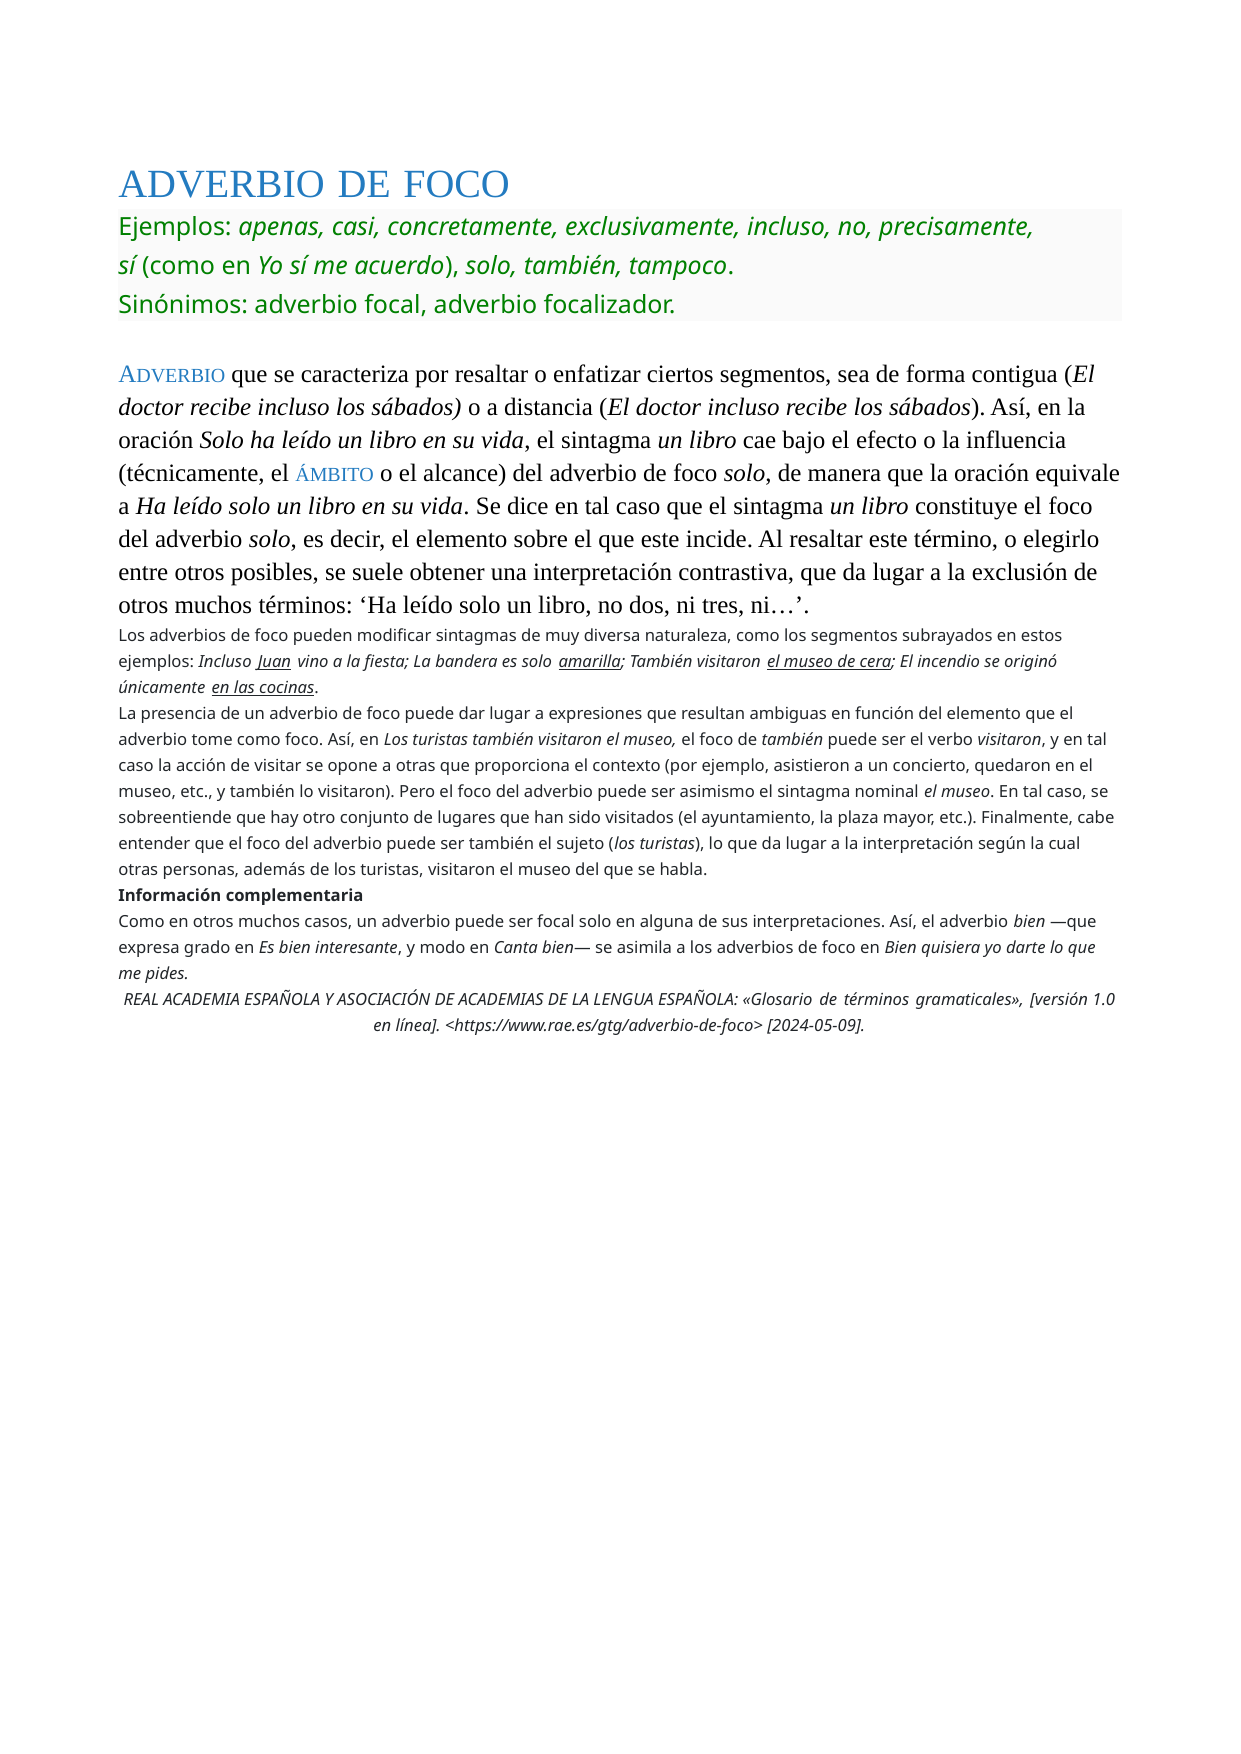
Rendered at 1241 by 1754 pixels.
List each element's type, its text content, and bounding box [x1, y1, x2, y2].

text Como en otros muchos casos, un adverbio puede ser focal solo en alguna de sus interpretaciones. Así, el adverbio bien —que expresa grado en Es bien interesante, y modo en Canta bien— se asimila a los adverbios de foco en Bien quisiera yo darte lo que me pides. [118, 910, 1122, 984]
text Adverbio que se caracteriza por resaltar o enfatizar ciertos segmentos, sea de forma contigua (El doctor recibe incluso los sábados) o a distancia (El doctor incluso recibe los sábados). Así, en la oración Solo ha leído un libro en su vida, el sintagma un libro cae bajo el efecto o la influencia (técnicamente, el ámbito o el alcance) del adverbio de foco solo, de manera que la oración equivale a Ha leído solo un libro en su vida. Se dice en tal caso que el sintagma un libro constituye el foco del adverbio solo, es decir, el elemento sobre el que este incide. Al resaltar este término, o elegirlo entre otros posibles, se suele obtener una interpretación contrastiva, que da lugar a la exclusión de otros muchos términos: ‘Ha leído solo un libro, no dos, ni tres, ni…’. [118, 359, 1122, 619]
text La presencia de un adverbio de foco puede dar lugar a expresiones que resultan ambiguas en función del elemento que el adverbio tome como foco. Así, en Los turistas también visitaron el museo, el foco de también puede ser el verbo visitaron, y en tal caso la acción de visitar se opone a otras que proporciona el contexto (por ejemplo, asistieron a un concierto, quedaron en el museo, etc., y también lo visitaron). Pero el foco del adverbio puede ser asimismo el sintagma nominal el museo. En tal caso, se sobreentiende que hay otro conjunto de lugares que han sido visitados (el ayuntamiento, la plaza mayor, etc.). Finalmente, cabe entender que el foco del adverbio puede ser también el sujeto (los turistas), lo que da lugar a la interpretación según la cual otras personas, además de los turistas, visitaron el museo del que se habla. [118, 701, 1122, 880]
text Sinónimos: adverbio focal, adverbio focalizador. [118, 287, 1122, 321]
text Ejemplos: apenas, casi, concretamente, exclusivamente, incluso, no, precisamente, sí (como en Yo sí me acuerdo), solo, también, tampoco. [118, 209, 1122, 282]
text Los adverbios de foco pueden modificar sintagmas de muy diversa naturaleza, como los segmentos subrayados en estos ejemplos: Incluso Juan vino a la fiesta; La bandera es solo amarilla; También visitaron el museo de cera; El incendio se originó únicamente en las cocinas. [118, 623, 1122, 698]
text Información complementaria [118, 884, 1122, 906]
subtitle adverbio de foco [118, 151, 1122, 209]
text REAL ACADEMIA ESPAÑOLA Y ASOCIACIÓN DE ACADEMIAS DE LA LENGUA ESPAÑOLA: «Glosario de términos gramaticales», [versión 1.0 en línea]. <https://www.rae.es/gtg/adverbio-de-foco> [2024-05-09]. [118, 988, 1122, 1037]
